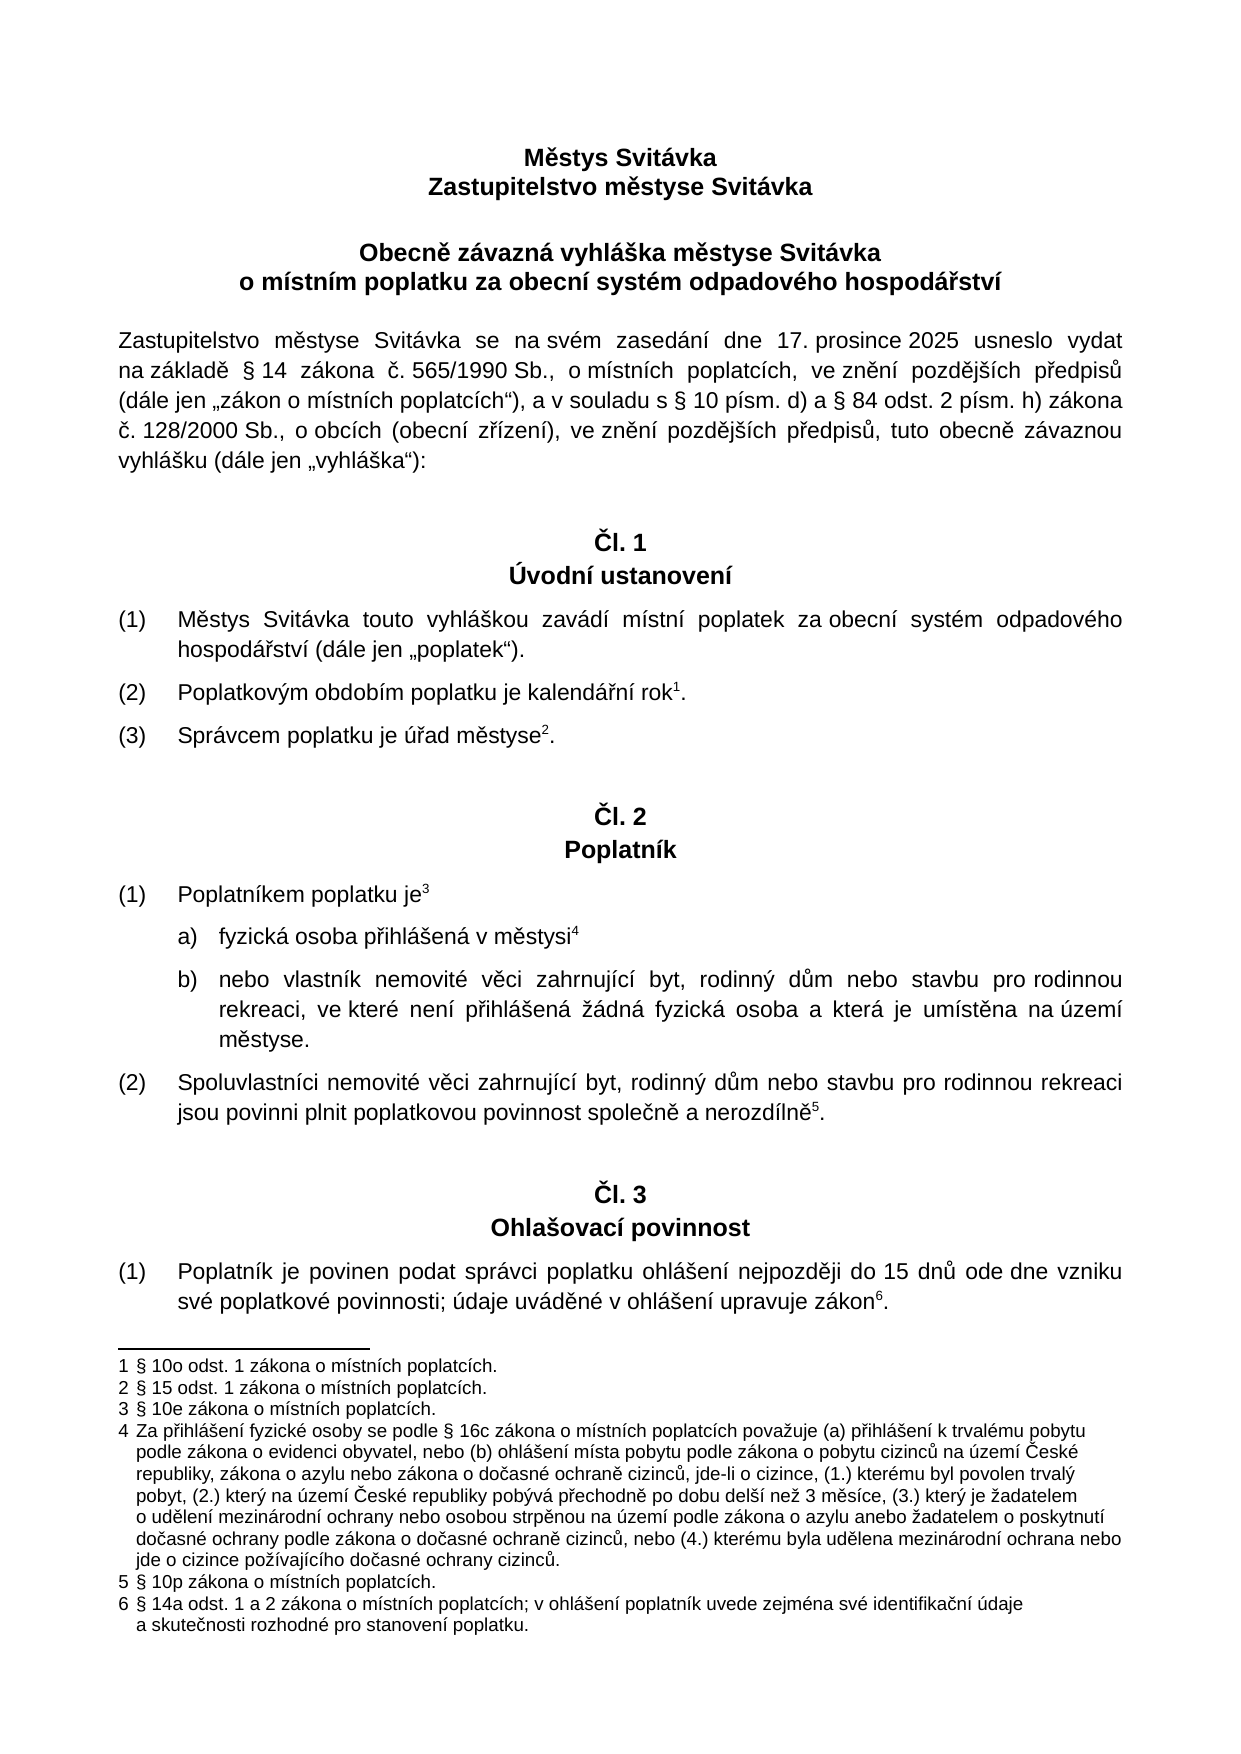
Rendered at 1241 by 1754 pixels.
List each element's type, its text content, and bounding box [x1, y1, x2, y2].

subtitle Čl. 1 Úvodní ustanovení [118, 528, 1122, 589]
list § 15 odst. 1 zákona o místních poplatcích. [118, 1377, 1122, 1398]
subtitle Čl. 2 Poplatník [118, 802, 1122, 864]
list § 10p zákona o místních poplatcích. [118, 1571, 1122, 1592]
list Správcem poplatku je úřad městyse. [118, 722, 1122, 748]
list § 10o odst. 1 zákona o místních poplatcích. [118, 1355, 1122, 1377]
list nebo vlastník nemovité věci zahrnující byt, rodinný dům nebo stavbu pro rodinnou rekreaci, ve které není přihlášená žádná fyzická osoba a která je umístěna na území městyse. [177, 966, 1122, 1053]
list fyzická osoba přihlášená v městysi [177, 923, 1122, 950]
text Zastupitelstvo městyse Svitávka se na svém zasedání dne 17. prosince 2025 usneslo vydat na základě § 14 zákona č. 565/1990 Sb., o místních poplatcích, ve znění pozdějších předpisů (dále jen „zákon o místních poplatcích“), a v souladu s § 10 písm. d) a § 84 odst. 2 písm. h) zákona č. 128/2000 Sb., o obcích (obecní zřízení), ve znění pozdějších předpisů, tuto obecně závaznou vyhlášku (dále jen „vyhláška“): [118, 327, 1122, 474]
list Poplatkovým obdobím poplatku je kalendářní rok. [118, 679, 1122, 706]
list Spoluvlastníci nemovité věci zahrnující byt, rodinný dům nebo stavbu pro rodinnou rekreaci jsou povinni plnit poplatkovou povinnost společně a nerozdílně. [118, 1069, 1122, 1126]
list Městys Svitávka touto vyhláškou zavádí místní poplatek za obecní systém odpadového hospodářství (dále jen „poplatek“). [118, 606, 1122, 663]
list Poplatník je povinen podat správci poplatku ohlášení nejpozději do 15 dnů ode dne vzniku své poplatkové povinnosti; údaje uváděné v ohlášení upravuje zákon. [118, 1258, 1122, 1315]
list § 14a odst. 1 a 2 zákona o místních poplatcích; v ohlášení poplatník uvede zejména své identifikační údaje a skutečnosti rozhodné pro stanovení poplatku. [118, 1592, 1122, 1635]
title Městys Svitávka Zastupitelstvo městyse Svitávka [118, 143, 1122, 201]
subtitle Obecně závazná vyhláška městyse Svitávka o místním poplatku za obecní systém odpadového hospodářství [118, 238, 1122, 295]
list Za přihlášení fyzické osoby se podle § 16c zákona o místních poplatcích považuje (a) přihlášení k trvalému pobytu podle zákona o evidenci obyvatel, nebo (b) ohlášení místa pobytu podle zákona o pobytu cizinců na území České republiky, zákona o azylu nebo zákona o dočasné ochraně cizinců, jde-li o cizince, (1.) kterému byl povolen trvalý pobyt, (2.) který na území České republiky pobývá přechodně po dobu delší než 3 měsíce, (3.) který je žadatelem o udělení mezinárodní ochrany nebo osobou strpěnou na území podle zákona o azylu anebo žadatelem o poskytnutí dočasné ochrany podle zákona o dočasné ochraně cizinců, nebo (4.) kterému byla udělena mezinárodní ochrana nebo jde o cizince požívajícího dočasné ochrany cizinců. [118, 1420, 1122, 1571]
list § 10e zákona o místních poplatcích. [118, 1398, 1122, 1420]
subtitle Čl. 3 Ohlašovací povinnost [118, 1179, 1122, 1241]
list Poplatníkem poplatku je [118, 881, 1122, 907]
